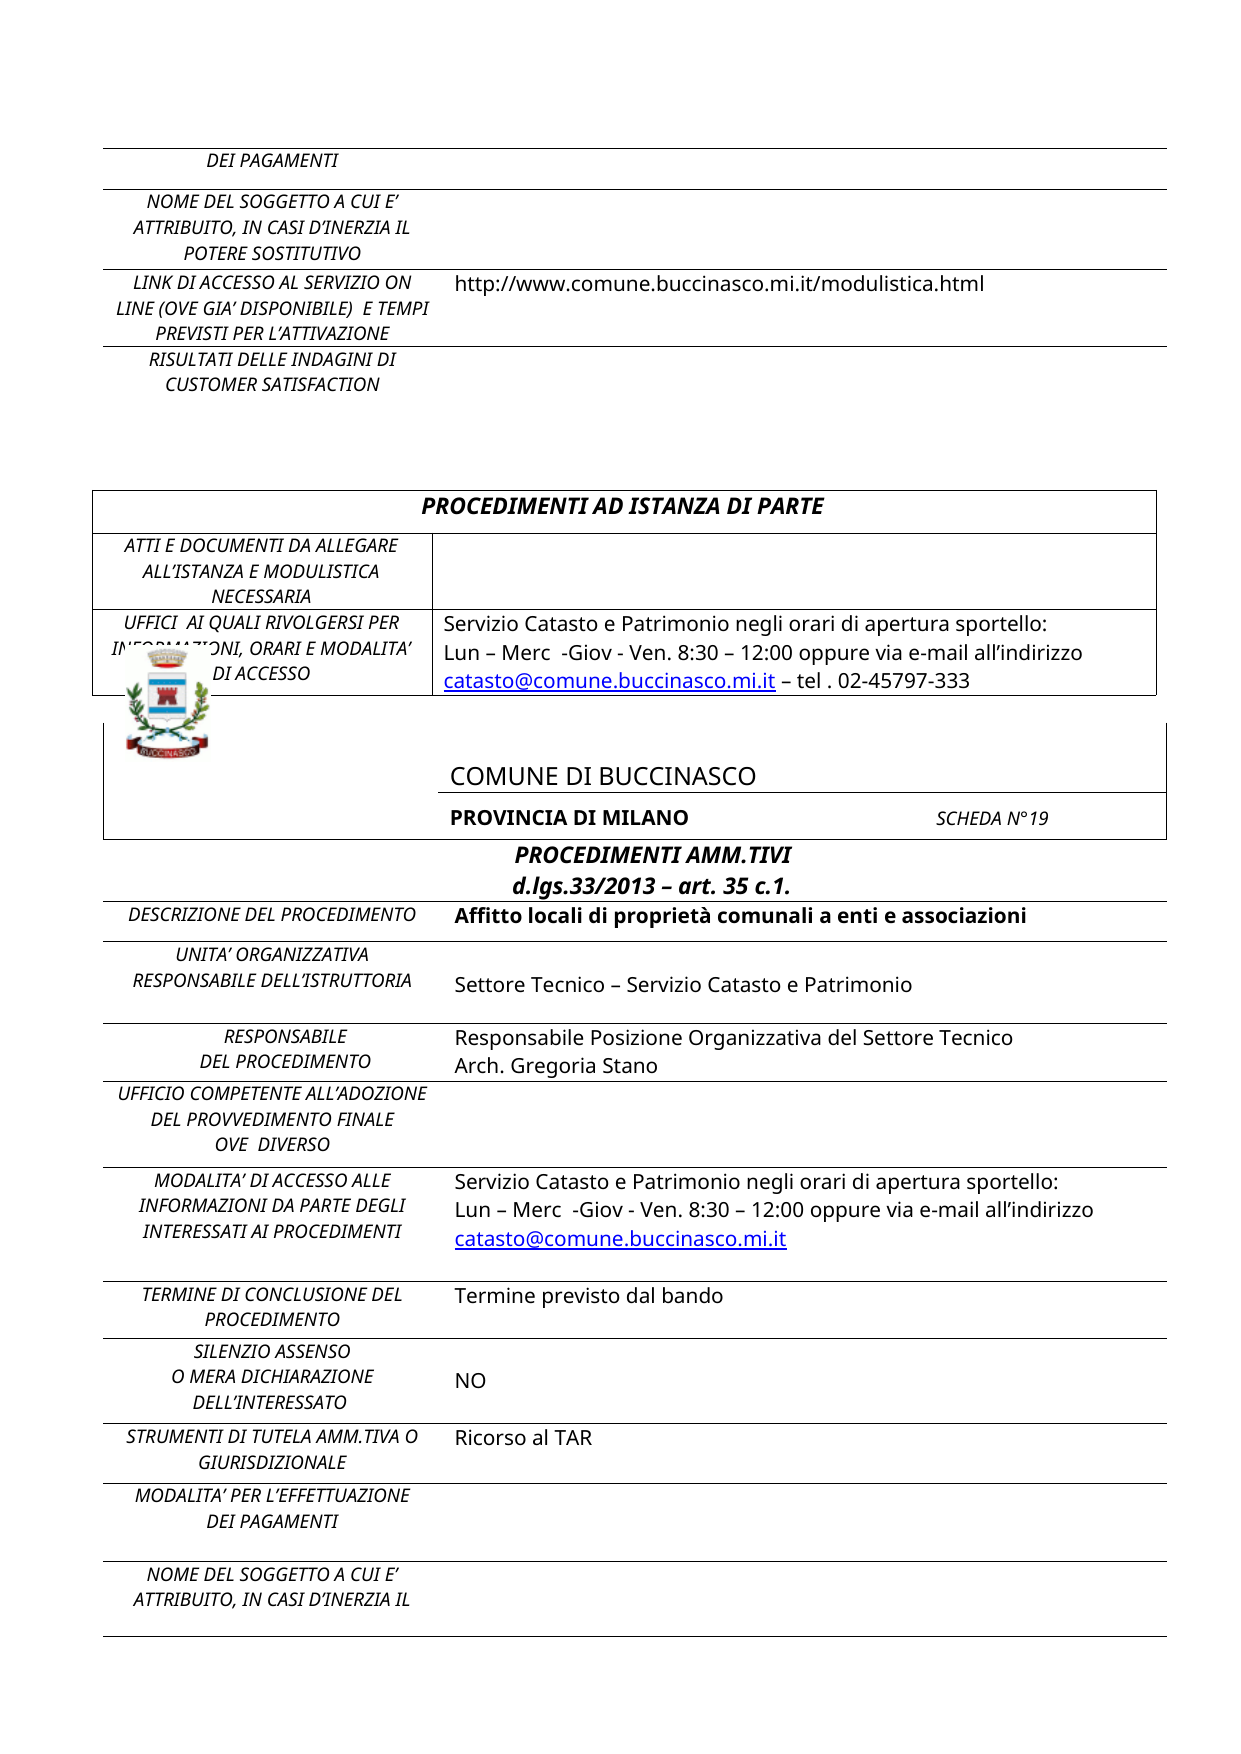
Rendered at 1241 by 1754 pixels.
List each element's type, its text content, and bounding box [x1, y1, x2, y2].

table_cell Affitto locali di proprietà comunali a enti e associazioni [443, 902, 1167, 941]
table_cell STRUMENTI DI TUTELA AMM.TIVA O GIURISDIZIONALE [103, 1424, 443, 1483]
picture [125, 645, 211, 762]
table_cell [443, 149, 1167, 189]
table_header COMUNE DI BUCCINASCO [438, 723, 1166, 792]
table_cell MODALITA’ PER L’EFFETTUAZIONE DEI PAGAMENTI [103, 1484, 443, 1561]
table_cell [433, 534, 1156, 609]
table_cell PROVINCIA DI MILANO SCHEDA N°19 [438, 793, 1166, 839]
table_cell LINK DI ACCESSO AL SERVIZIO ON LINE (OVE GIA’ DISPONIBILE) E TEMPI PREVISTI PER L’ATTIVAZIONE [103, 270, 443, 346]
table_cell SILENZIO ASSENSO O MERA DICHIARAZIONE DELL’INTERESSATO [103, 1339, 443, 1423]
table_header [104, 723, 438, 839]
table_cell TERMINE DI CONCLUSIONE DEL PROCEDIMENTO [103, 1282, 443, 1338]
table_cell Termine previsto dal bando [443, 1282, 1167, 1338]
table_cell NOME DEL SOGGETTO A CUI E’ ATTRIBUITO, IN CASI D’INERZIA IL POTERE SOSTITUTIVO [103, 190, 443, 269]
table_cell RISULTATI DELLE INDAGINI DI CUSTOMER SATISFACTION [103, 347, 443, 407]
table_cell [443, 190, 1167, 269]
table_cell [443, 347, 1167, 407]
table_cell Servizio Catasto e Patrimonio negli orari di apertura sportello: Lun – Merc -Giov - Ven. 8:30 – 12:00 oppure via e-mail all’indirizzo catasto@comune.buccinasco.mi.it [443, 1168, 1167, 1281]
table_cell UNITA’ ORGANIZZATIVA RESPONSABILE DELL’ISTRUTTORIA [103, 942, 443, 1023]
table_cell Responsabile Posizione Organizzativa del Settore Tecnico Arch. Gregoria Stano [443, 1024, 1167, 1081]
table_cell ATTI E DOCUMENTI DA ALLEGARE ALL’ISTANZA E MODULISTICA NECESSARIA [93, 534, 432, 609]
table_cell UFFICI AI QUALI RIVOLGERSI PER INFORMAZIONI, ORARI E MODALITA’ DI ACCESSO [93, 610, 432, 694]
table_cell MODALITA’ DI ACCESSO ALLE INFORMAZIONI DA PARTE DEGLI INTERESSATI AI PROCEDIMENTI [103, 1168, 443, 1281]
table_cell UFFICIO COMPETENTE ALL’ADOZIONE DEL PROVVEDIMENTO FINALE OVE DIVERSO [103, 1082, 443, 1167]
table_cell [443, 1562, 1167, 1636]
table_cell [443, 1484, 1167, 1561]
table_cell [443, 1082, 1167, 1167]
table_cell DEI PAGAMENTI [103, 149, 443, 189]
table_cell http://www.comune.buccinasco.mi.it/modulistica.html [443, 270, 1167, 346]
table_cell RESPONSABILE DEL PROCEDIMENTO [103, 1024, 443, 1081]
table_header PROCEDIMENTI AD ISTANZA DI PARTE [93, 491, 1156, 532]
table_cell NO [443, 1339, 1167, 1423]
table_cell Settore Tecnico – Servizio Catasto e Patrimonio [443, 942, 1167, 1023]
table_cell Servizio Catasto e Patrimonio negli orari di apertura sportello: Lun – Merc -Giov - Ven. 8:30 – 12:00 oppure via e-mail all’indirizzo catasto@comune.buccinasco.mi.it – tel . 02-45797-333 [433, 610, 1156, 694]
table_cell DESCRIZIONE DEL PROCEDIMENTO [103, 902, 443, 941]
table_cell NOME DEL SOGGETTO A CUI E’ ATTRIBUITO, IN CASI D’INERZIA IL [103, 1562, 443, 1636]
table_cell Ricorso al TAR [443, 1424, 1167, 1483]
table_cell PROCEDIMENTI AMM.TIVI d.lgs.33/2013 – art. 35 c.1. [103, 840, 1167, 901]
